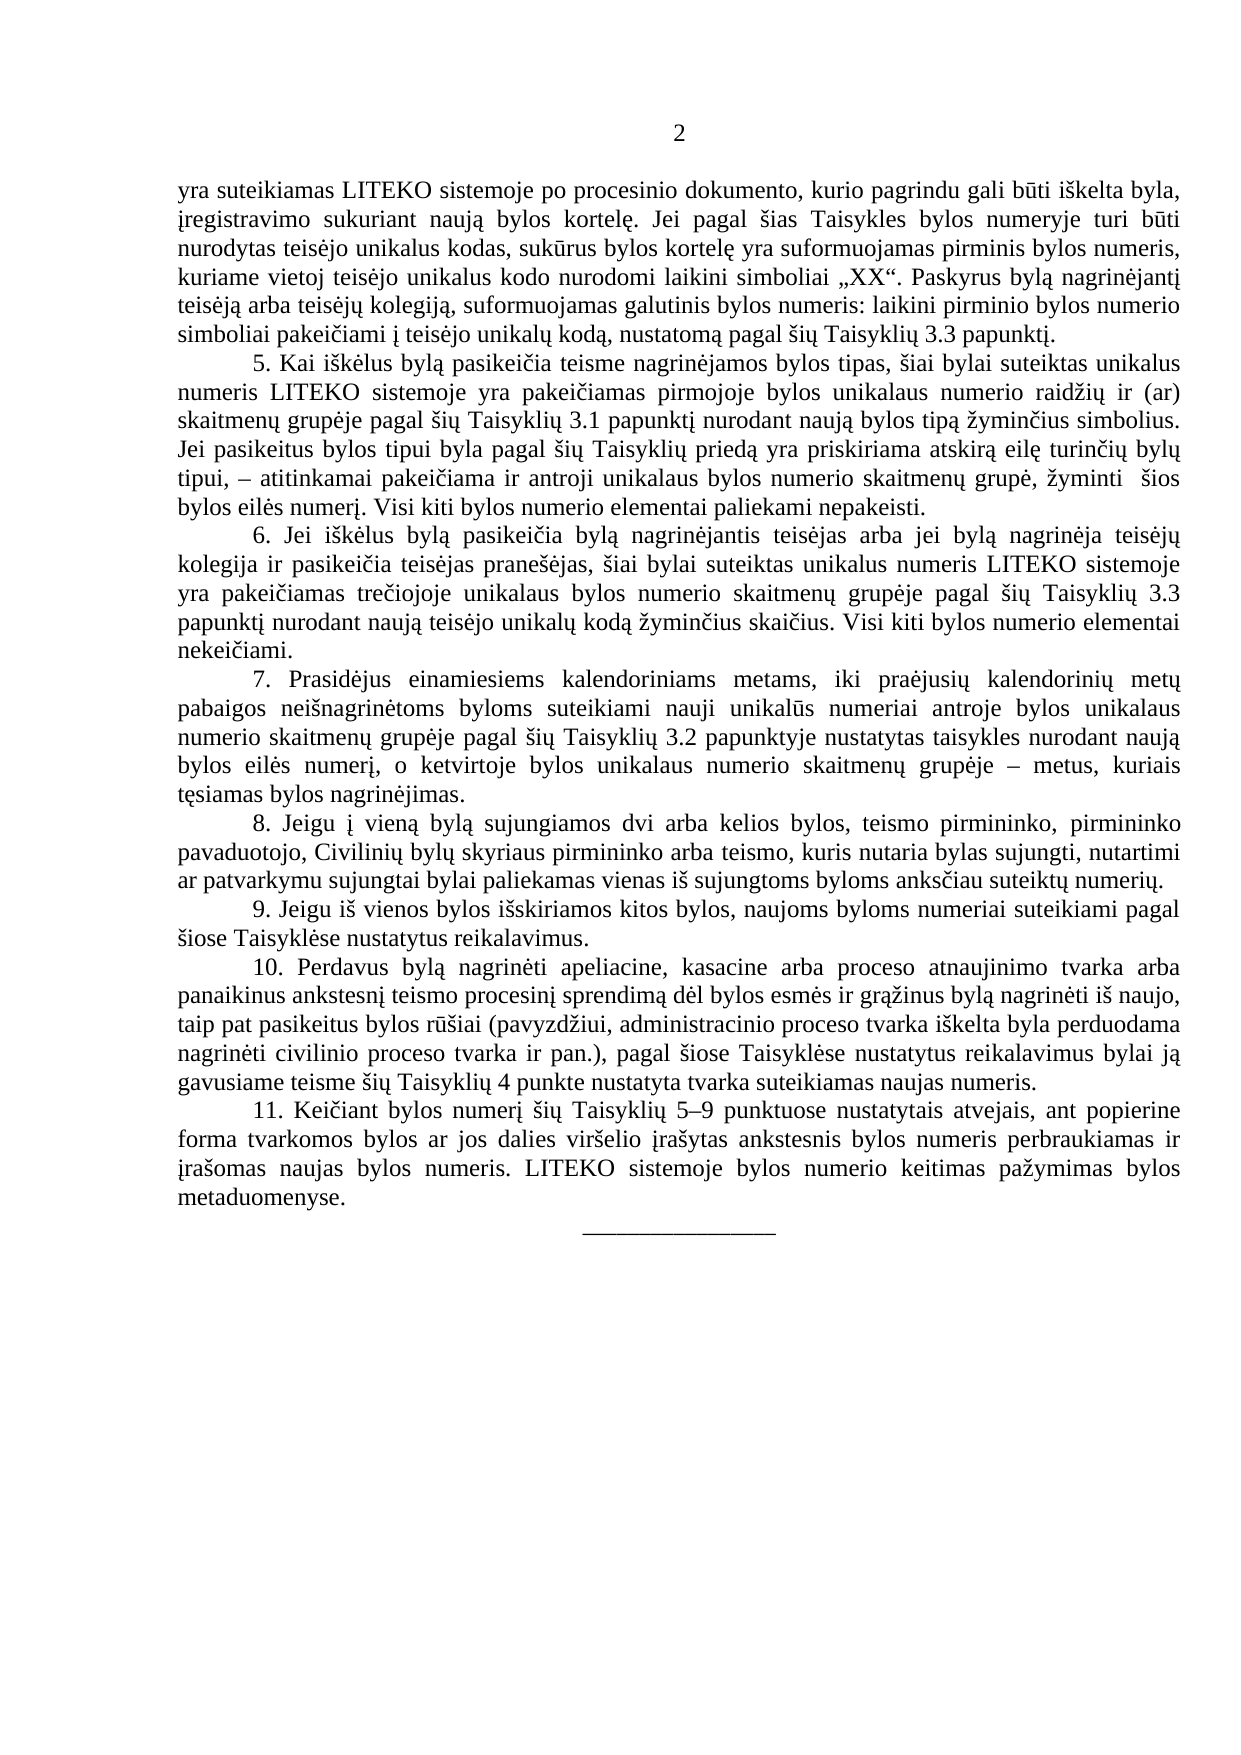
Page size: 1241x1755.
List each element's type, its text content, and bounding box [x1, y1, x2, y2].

text _________________ [177, 1211, 1181, 1239]
text 8. Jeigu į vieną bylą sujungiamos dvi arba kelios bylos, teismo pirmininko, pirmininko pavaduotojo, Civilinių bylų skyriaus pirmininko arba teismo, kuris nutaria bylas sujungti, nutartimi ar patvarkymu sujungtai bylai paliekamas vienas iš sujungtoms byloms anksčiau suteiktų numerių. [177, 808, 1181, 894]
text 9. Jeigu iš vienos bylos išskiriamos kitos bylos, naujoms byloms numeriai suteikiami pagal šiose Taisyklėse nustatytus reikalavimus. [177, 894, 1181, 952]
text 10. Perdavus bylą nagrinėti apeliacine, kasacine arba proceso atnaujinimo tvarka arba panaikinus ankstesnį teismo procesinį sprendimą dėl bylos esmės ir grąžinus bylą nagrinėti iš naujo, taip pat pasikeitus bylos rūšiai (pavyzdžiui, administracinio proceso tvarka iškelta byla perduodama nagrinėti civilinio proceso tvarka ir pan.), pagal šiose Taisyklėse nustatytus reikalavimus bylai ją gavusiame teisme šių Taisyklių 4 punkte nustatyta tvarka suteikiamas naujas numeris. [177, 952, 1181, 1096]
text yra suteikiamas LITEKO sistemoje po procesinio dokumento, kurio pagrindu gali būti iškelta byla, įregistravimo sukuriant naują bylos kortelę. Jei pagal šias Taisykles bylos numeryje turi būti nurodytas teisėjo unikalus kodas, sukūrus bylos kortelę yra suformuojamas pirminis bylos numeris, kuriame vietoj teisėjo unikalus kodo nurodomi laikini simboliai „XX“. Paskyrus bylą nagrinėjantį teisėją arba teisėjų kolegiją, suformuojamas galutinis bylos numeris: laikini pirminio bylos numerio simboliai pakeičiami į teisėjo unikalų kodą, nustatomą pagal šių Taisyklių 3.3 papunktį. [177, 176, 1181, 348]
text 5. Kai iškėlus bylą pasikeičia teisme nagrinėjamos bylos tipas, šiai bylai suteiktas unikalus numeris LITEKO sistemoje yra pakeičiamas pirmojoje bylos unikalaus numerio raidžių ir (ar) skaitmenų grupėje pagal šių Taisyklių 3.1 papunktį nurodant naują bylos tipą žyminčius simbolius. Jei pasikeitus bylos tipui byla pagal šių Taisyklių priedą yra priskiriama atskirą eilę turinčių bylų tipui, – atitinkamai pakeičiama ir antroji unikalaus bylos numerio skaitmenų grupė, žyminti šios bylos eilės numerį. Visi kiti bylos numerio elementai paliekami nepakeisti. [177, 348, 1181, 521]
text 11. Keičiant bylos numerį šių Taisyklių 5–9 punktuose nustatytais atvejais, ant popierine forma tvarkomos bylos ar jos dalies viršelio įrašytas ankstesnis bylos numeris perbraukiamas ir įrašomas naujas bylos numeris. LITEKO sistemoje bylos numerio keitimas pažymimas bylos metaduomenyse. [177, 1096, 1181, 1211]
text 6. Jei iškėlus bylą pasikeičia bylą nagrinėjantis teisėjas arba jei bylą nagrinėja teisėjų kolegija ir pasikeičia teisėjas pranešėjas, šiai bylai suteiktas unikalus numeris LITEKO sistemoje yra pakeičiamas trečiojoje unikalaus bylos numerio skaitmenų grupėje pagal šių Taisyklių 3.3 papunktį nurodant naują teisėjo unikalų kodą žyminčius skaičius. Visi kiti bylos numerio elementai nekeičiami. [177, 521, 1181, 664]
text 7. Prasidėjus einamiesiems kalendoriniams metams, iki praėjusių kalendorinių metų pabaigos neišnagrinėtoms byloms suteikiami nauji unikalūs numeriai antroje bylos unikalaus numerio skaitmenų grupėje pagal šių Taisyklių 3.2 papunktyje nustatytas taisykles nurodant naują bylos eilės numerį, o ketvirtoje bylos unikalaus numerio skaitmenų grupėje – metus, kuriais tęsiamas bylos nagrinėjimas. [177, 664, 1181, 808]
